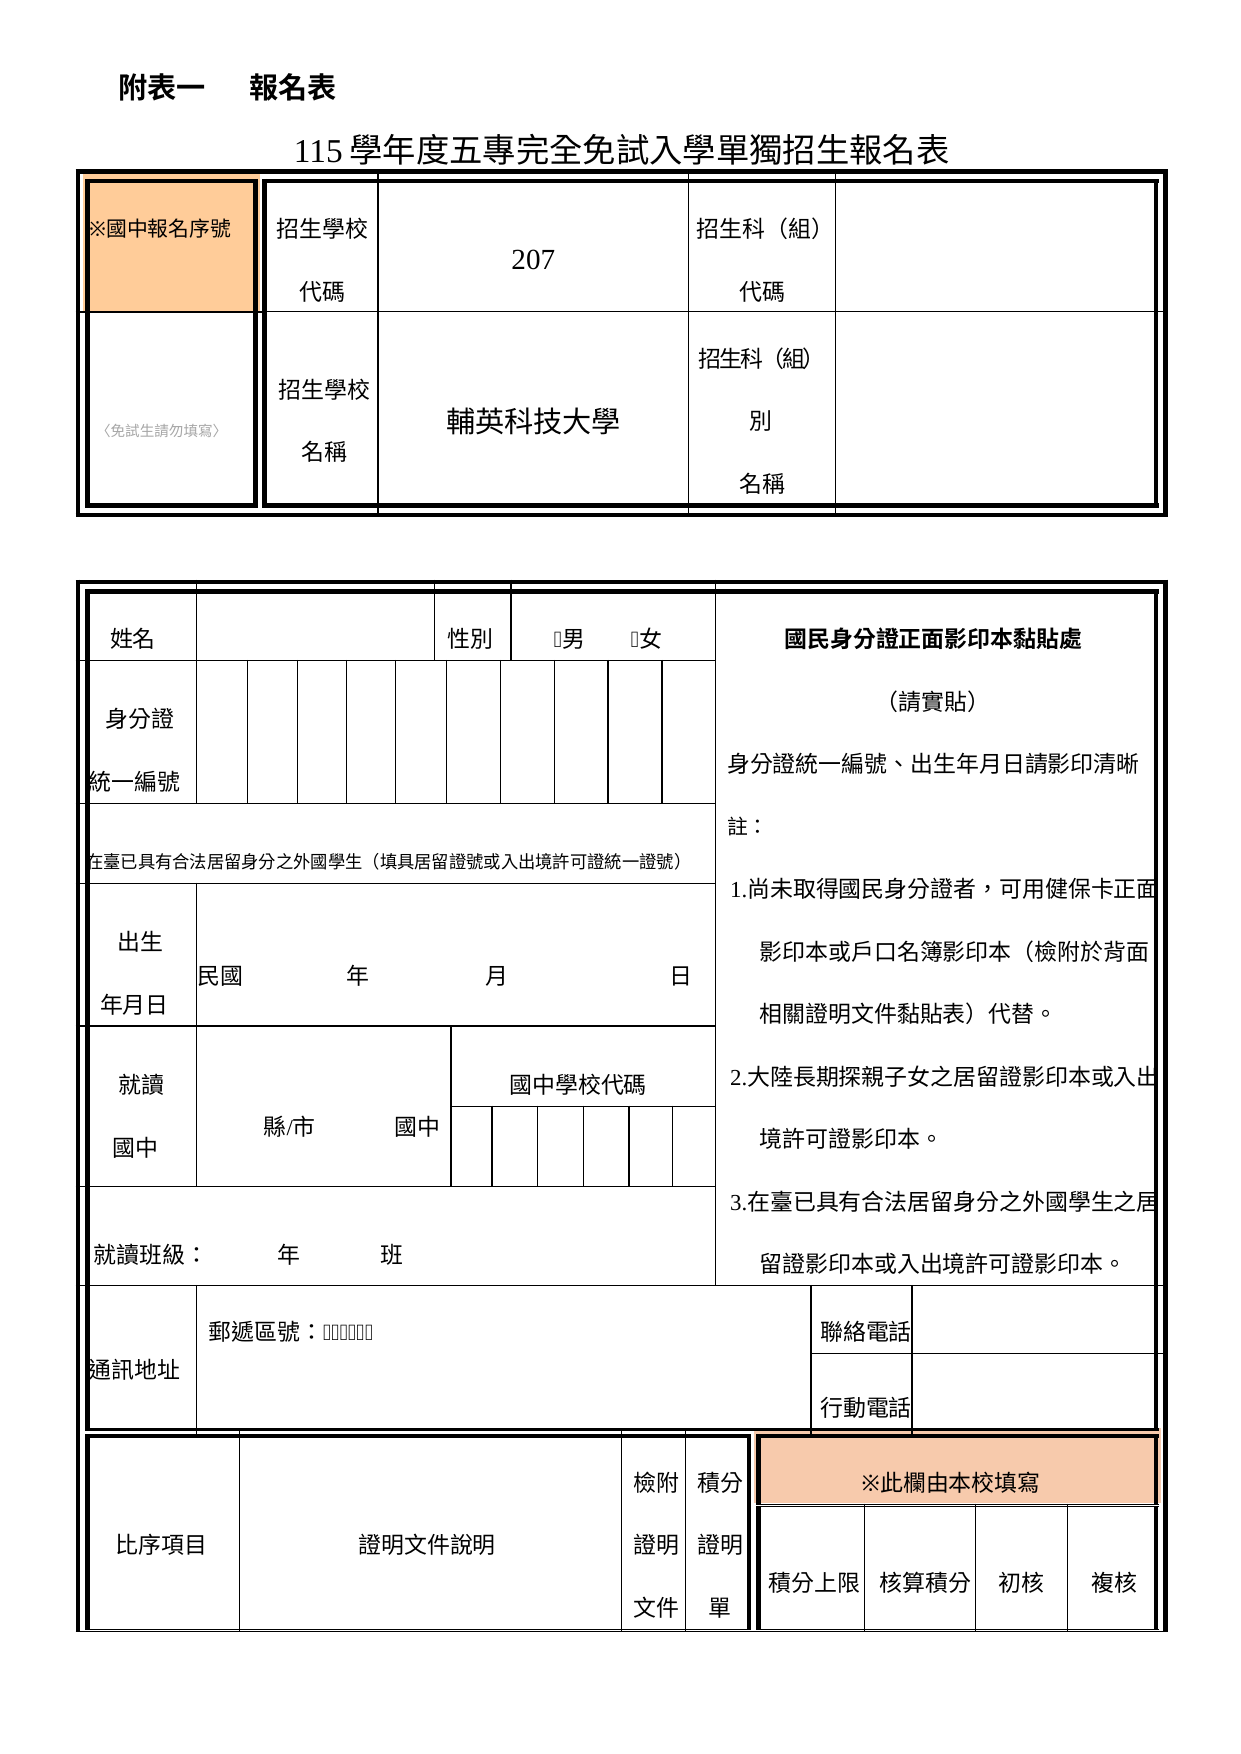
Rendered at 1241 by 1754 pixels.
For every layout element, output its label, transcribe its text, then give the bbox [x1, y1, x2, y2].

table_cell 通訊地址 [90, 1286, 196, 1428]
table_cell [396, 661, 446, 802]
table_cell 聯絡電話 [812, 1286, 911, 1352]
table_cell [609, 661, 661, 802]
table_cell [538, 1107, 583, 1186]
text 115學年度五專完全免試入學單獨招生報名表 [118, 107, 1124, 169]
table_cell 郵遞區號： [197, 1286, 810, 1428]
table_cell 〈免試生請勿填寫〉 [90, 313, 253, 503]
table_cell ※此欄由本校填寫 [761, 1438, 1154, 1503]
table_cell [555, 661, 607, 802]
table_cell 就讀班級： 年 班 [90, 1187, 715, 1285]
table_cell [630, 1107, 672, 1186]
table_header 招生科（組） 代碼 [689, 183, 835, 311]
table_cell [248, 661, 297, 802]
table_cell [452, 1107, 491, 1186]
table_cell [584, 1107, 628, 1186]
table_cell 證明文件說明 [240, 1438, 621, 1628]
table_cell 積分證明單 [686, 1431, 754, 1628]
table_cell 比序項目 [83, 1428, 196, 1628]
table_header [512, 584, 715, 589]
table_cell 國中學校代碼 [452, 1027, 715, 1106]
table_header [836, 174, 1161, 311]
table_header 性別 [435, 594, 510, 660]
table_cell [447, 661, 500, 802]
table_header 男 女 [512, 594, 715, 660]
table_cell [663, 661, 715, 802]
table_cell [673, 1107, 715, 1186]
table_cell 招生學校名稱 [267, 312, 377, 503]
table_header [435, 584, 510, 589]
table_cell 輔英科技大學 [379, 312, 688, 503]
table_header [689, 174, 835, 179]
table_header [379, 174, 688, 179]
table_cell 積分上限 [761, 1507, 864, 1628]
table_cell 核算積分 [865, 1507, 975, 1628]
table_cell ※此欄由本校填寫 [913, 1428, 1161, 1503]
table_cell [347, 661, 395, 802]
table_cell 招生科（組）別 名稱 [689, 312, 835, 503]
table_header 姓名 [83, 584, 196, 660]
table_cell 在臺已具有合法居留身分之外國學生（填具居留證號或入出境許可證統一證號） [90, 804, 715, 883]
table_cell [197, 661, 247, 802]
text 附表一 報名表 [118, 64, 1124, 107]
table_cell ※此欄由本校填寫 [754, 1431, 810, 1503]
table_header [197, 584, 434, 589]
table_cell 檢附證明 文件 [622, 1438, 685, 1628]
table_cell 比序項目 [90, 1438, 239, 1628]
table_cell [501, 661, 554, 802]
table_header ※國中報名序號 [83, 174, 260, 311]
table_cell 身分證 統一編號 [90, 661, 196, 802]
table_header [197, 594, 434, 660]
table_cell 縣/市 國中 [197, 1027, 450, 1186]
table_cell [493, 1107, 537, 1186]
table_header 招生學校代碼 [260, 174, 377, 311]
table_cell 行動電話 [812, 1354, 911, 1428]
table_header 國民身分證正面影印本黏貼處 （請實貼） 身分證統一編號、出生年月日請影印清晰 註： 尚未取得國民身分證者，可用健保卡正面影印本或戶口名簿影印本（檢附於背面相關證明文件黏貼表）代替。 大陸長期探親子女之居留證影印本或入出境許可證影印本。 在臺已具有合法居留身分之外國學生之居留證影印本或入出境許可證影印本。 [716, 584, 1161, 1285]
table_header 207 [379, 183, 688, 311]
table_cell 就讀 國中 [90, 1027, 196, 1186]
table_cell [913, 1354, 1154, 1428]
table_cell 複核 [1068, 1507, 1154, 1628]
table_cell 出生 年月日 [90, 884, 196, 1025]
table_cell [913, 1286, 1154, 1352]
table_cell 民國 年 月 日 [197, 884, 715, 1025]
table_cell [836, 312, 1154, 503]
table_cell [298, 661, 346, 802]
table_header [836, 183, 1154, 311]
table_cell 初核 [976, 1507, 1067, 1628]
